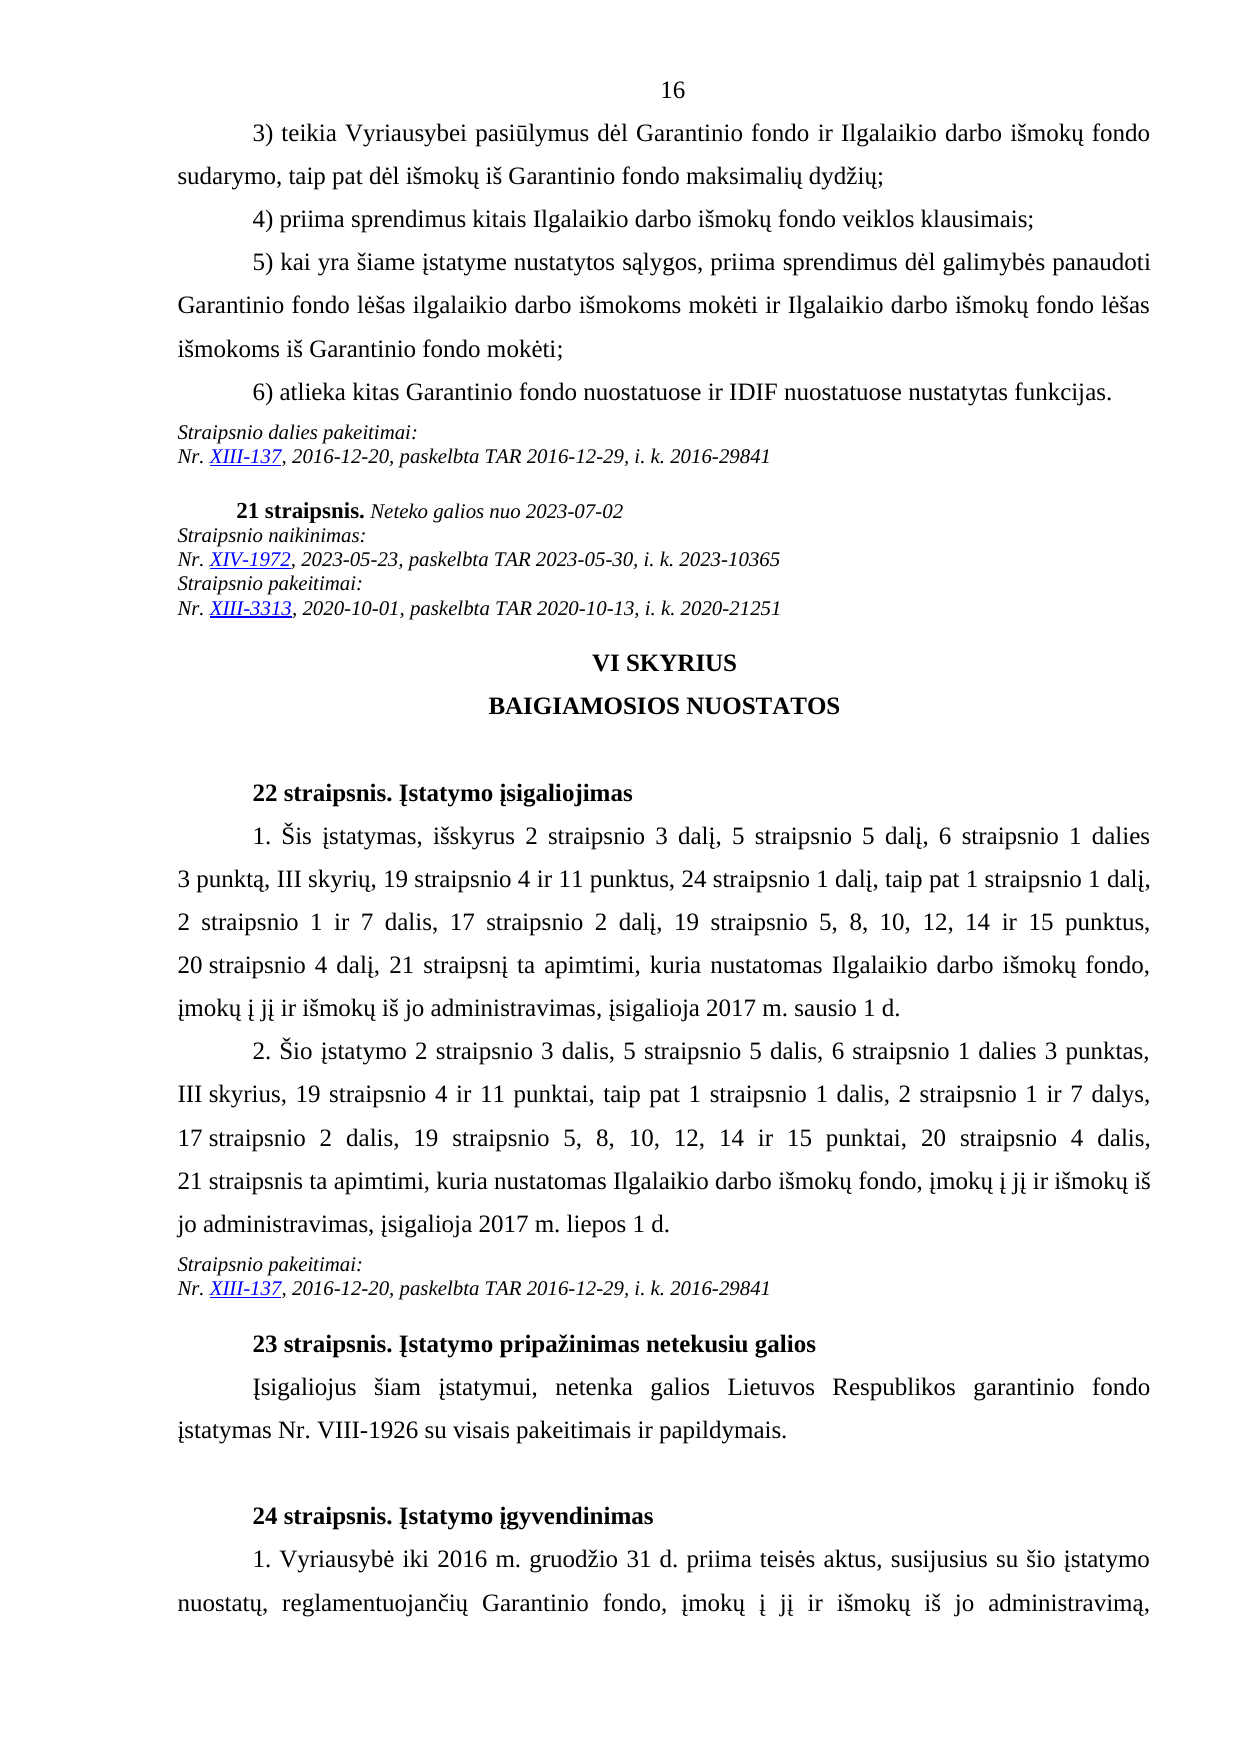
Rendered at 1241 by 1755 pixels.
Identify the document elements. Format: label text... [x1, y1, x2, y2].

text 1. Šis įstatymas, išskyrus 2 straipsnio 3 dalį, 5 straipsnio 5 dalį, 6 straipsnio 1 dalies 3 punktą, III skyrių, 19 straipsnio 4 ir 11 punktus, 24 straipsnio 1 dalį, taip pat 1 straipsnio 1 dalį, 2 straipsnio 1 ir 7 dalis, 17 straipsnio 2 dalį, 19 straipsnio 5, 8, 10, 12, 14 ir 15 punktus, 20 straipsnio 4 dalį, 21 straipsnį ta apimtimi, kuria nustatomas Ilgalaikio darbo išmokų fondo, įmokų į jį ir išmokų iš jo administravimas, įsigalioja 2017 m. sausio 1 d. [177, 821, 1152, 1022]
text Straipsnio pakeitimai: [177, 571, 1152, 595]
text 1. Vyriausybė iki 2016 m. gruodžio 31 d. priima teisės aktus, susijusius su šio įstatymo nuostatų, reglamentuojančių Garantinio fondo, įmokų į jį ir išmokų iš jo administravimą, [177, 1544, 1152, 1616]
text 3) teikia Vyriausybei pasiūlymus dėl Garantinio fondo ir Ilgalaikio darbo išmokų fondo sudarymo, taip pat dėl išmokų iš Garantinio fondo maksimalių dydžių; [177, 118, 1152, 190]
text 22 straipsnis. Įstatymo įsigaliojimas [177, 778, 1152, 806]
text 24 straipsnis. Įstatymo įgyvendinimas [177, 1501, 1152, 1530]
text Straipsnio naikinimas: [177, 523, 1152, 547]
text Straipsnio dalies pakeitimai: [177, 420, 1152, 444]
text 21 straipsnis. Neteko galios nuo 2023-07-02 [177, 497, 1152, 523]
text Nr. XIII-137, 2016-12-20, paskelbta TAR 2016-12-29, i. k. 2016-29841 [177, 444, 1152, 468]
text Nr. XIII-137, 2016-12-20, paskelbta TAR 2016-12-29, i. k. 2016-29841 [177, 1276, 1152, 1300]
text Nr. XIII-3313, 2020-10-01, paskelbta TAR 2020-10-13, i. k. 2020-21251 [177, 595, 1152, 619]
text VI SKYRIUS [177, 648, 1152, 677]
text BAIGIAMOSIOS NUOSTATOS [177, 691, 1152, 720]
text Įsigaliojus šiam įstatymui, netenka galios Lietuvos Respublikos garantinio fondo įstatymas Nr. VIII-1926 su visais pakeitimais ir papildymais. [177, 1372, 1152, 1444]
text 6) atlieka kitas Garantinio fondo nuostatuose ir IDIF nuostatuose nustatytas funkcijas. [177, 377, 1152, 406]
text Straipsnio pakeitimai: [177, 1252, 1152, 1276]
text 23 straipsnis. Įstatymo pripažinimas netekusiu galios [177, 1329, 1152, 1358]
text 5) kai yra šiame įstatyme nustatytos sąlygos, priima sprendimus dėl galimybės panaudoti Garantinio fondo lėšas ilgalaikio darbo išmokoms mokėti ir Ilgalaikio darbo išmokų fondo lėšas išmokoms iš Garantinio fondo mokėti; [177, 247, 1152, 362]
text 4) priima sprendimus kitais Ilgalaikio darbo išmokų fondo veiklos klausimais; [177, 204, 1152, 233]
text Nr. XIV-1972, 2023-05-23, paskelbta TAR 2023-05-30, i. k. 2023-10365 [177, 547, 1152, 571]
text 2. Šio įstatymo 2 straipsnio 3 dalis, 5 straipsnio 5 dalis, 6 straipsnio 1 dalies 3 punktas, III skyrius, 19 straipsnio 4 ir 11 punktai, taip pat 1 straipsnio 1 dalis, 2 straipsnio 1 ir 7 dalys, 17 straipsnio 2 dalis, 19 straipsnio 5, 8, 10, 12, 14 ir 15 punktai, 20 straipsnio 4 dalis, 21 straipsnis ta apimtimi, kuria nustatomas Ilgalaikio darbo išmokų fondo, įmokų į jį ir išmokų iš jo administravimas, įsigalioja 2017 m. liepos 1 d. [177, 1036, 1152, 1238]
